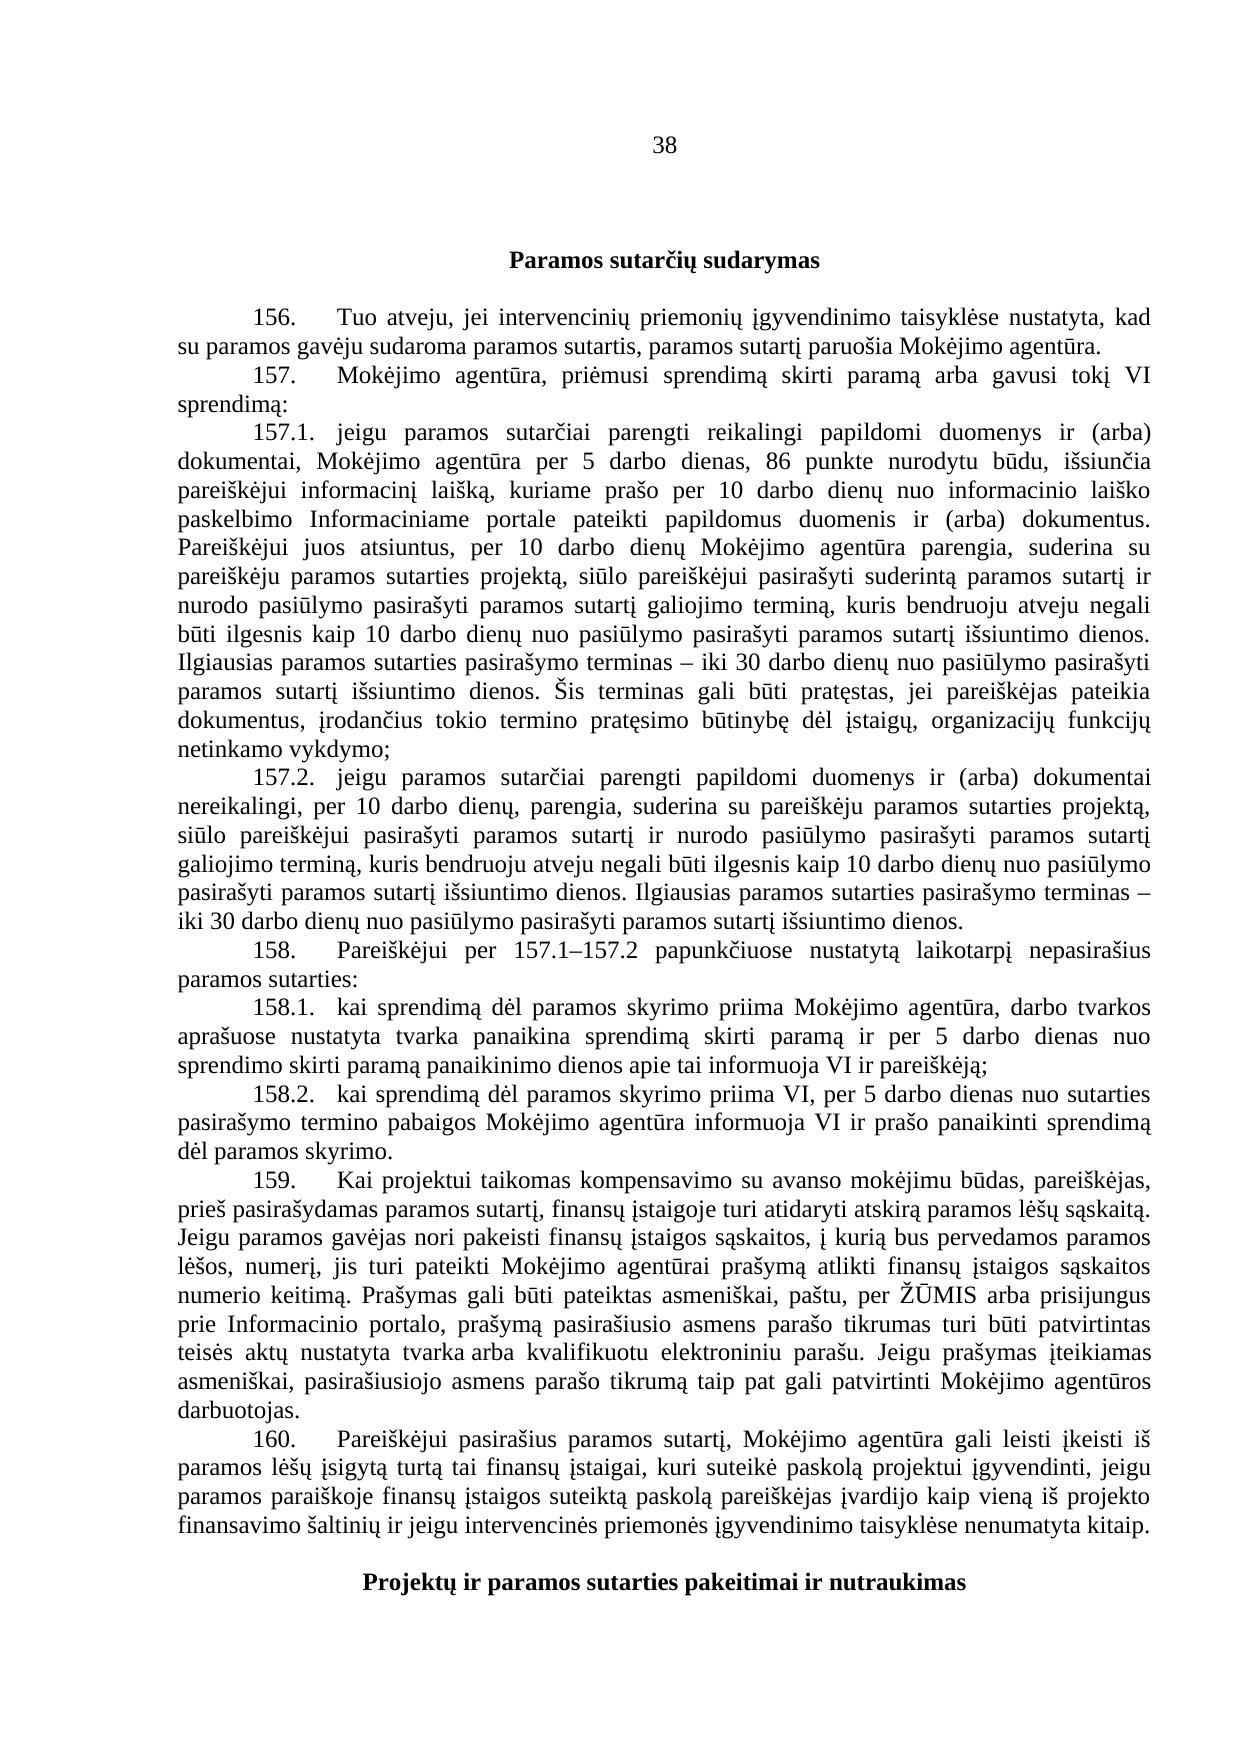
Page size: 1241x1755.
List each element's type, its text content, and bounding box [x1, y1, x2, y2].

subtitle Paramos sutarčių sudarymas [177, 245, 1152, 274]
text 157.1. jeigu paramos sutarčiai parengti reikalingi papildomi duomenys ir (arba) dokumentai, Mokėjimo agentūra per 5 darbo dienas, 86 punkte nurodytu būdu, išsiunčia pareiškėjui informacinį laišką, kuriame prašo per 10 darbo dienų nuo informacinio laiško paskelbimo Informaciniame portale pateikti papildomus duomenis ir (arba) dokumentus. Pareiškėjui juos atsiuntus, per 10 darbo dienų Mokėjimo agentūra parengia, suderina su pareiškėju paramos sutarties projektą, siūlo pareiškėjui pasirašyti suderintą paramos sutartį ir nurodo pasiūlymo pasirašyti paramos sutartį galiojimo terminą, kuris bendruoju atveju negali būti ilgesnis kaip 10 darbo dienų nuo pasiūlymo pasirašyti paramos sutartį išsiuntimo dienos. Ilgiausias paramos sutarties pasirašymo terminas – iki 30 darbo dienų nuo pasiūlymo pasirašyti paramos sutartį išsiuntimo dienos. Šis terminas gali būti pratęstas, jei pareiškėjas pateikia dokumentus, įrodančius tokio termino pratęsimo būtinybę dėl įstaigų, organizacijų funkcijų netinkamo vykdymo; [177, 417, 1152, 762]
text 158.1. kai sprendimą dėl paramos skyrimo priima Mokėjimo agentūra, darbo tvarkos aprašuose nustatyta tvarka panaikina sprendimą skirti paramą ir per 5 darbo dienas nuo sprendimo skirti paramą panaikinimo dienos apie tai informuoja VI ir pareiškėją; [177, 992, 1152, 1079]
text 157. Mokėjimo agentūra, priėmusi sprendimą skirti paramą arba gavusi tokį VI sprendimą: [177, 360, 1152, 417]
text 156. Tuo atveju, jei intervencinių priemonių įgyvendinimo taisyklėse nustatyta, kad su paramos gavėju sudaroma paramos sutartis, paramos sutartį paruošia Mokėjimo agentūra. [177, 302, 1152, 360]
text 158. Pareiškėjui per 157.1–157.2 papunkčiuose nustatytą laikotarpį nepasirašius paramos sutarties: [177, 935, 1152, 992]
text 159. Kai projektui taikomas kompensavimo su avanso mokėjimu būdas, pareiškėjas, prieš pasirašydamas paramos sutartį, finansų įstaigoje turi atidaryti atskirą paramos lėšų sąskaitą. Jeigu paramos gavėjas nori pakeisti finansų įstaigos sąskaitos, į kurią bus pervedamos paramos lėšos, numerį, jis turi pateikti Mokėjimo agentūrai prašymą atlikti finansų įstaigos sąskaitos numerio keitimą. Prašymas gali būti pateiktas asmeniškai, paštu, per ŽŪMIS arba prisijungus prie Informacinio portalo, prašymą pasirašiusio asmens parašo tikrumas turi būti patvirtintas teisės aktų nustatyta tvarka arba kvalifikuotu elektroniniu parašu. Jeigu prašymas įteikiamas asmeniškai, pasirašiusiojo asmens parašo tikrumą taip pat gali patvirtinti Mokėjimo agentūros darbuotojas. [177, 1165, 1152, 1424]
subtitle Projektų ir paramos sutarties pakeitimai ir nutraukimas [177, 1567, 1152, 1596]
text 160. Pareiškėjui pasirašius paramos sutartį, Mokėjimo agentūra gali leisti įkeisti iš paramos lėšų įsigytą turtą tai finansų įstaigai, kuri suteikė paskolą projektui įgyvendinti, jeigu paramos paraiškoje finansų įstaigos suteiktą paskolą pareiškėjas įvardijo kaip vieną iš projekto finansavimo šaltinių ir jeigu intervencinės priemonės įgyvendinimo taisyklėse nenumatyta kitaip. [177, 1424, 1152, 1539]
text 158.2. kai sprendimą dėl paramos skyrimo priima VI, per 5 darbo dienas nuo sutarties pasirašymo termino pabaigos Mokėjimo agentūra informuoja VI ir prašo panaikinti sprendimą dėl paramos skyrimo. [177, 1079, 1152, 1165]
text 157.2. jeigu paramos sutarčiai parengti papildomi duomenys ir (arba) dokumentai nereikalingi, per 10 darbo dienų, parengia, suderina su pareiškėju paramos sutarties projektą, siūlo pareiškėjui pasirašyti paramos sutartį ir nurodo pasiūlymo pasirašyti paramos sutartį galiojimo terminą, kuris bendruoju atveju negali būti ilgesnis kaip 10 darbo dienų nuo pasiūlymo pasirašyti paramos sutartį išsiuntimo dienos. Ilgiausias paramos sutarties pasirašymo terminas – iki 30 darbo dienų nuo pasiūlymo pasirašyti paramos sutartį išsiuntimo dienos. [177, 762, 1152, 935]
